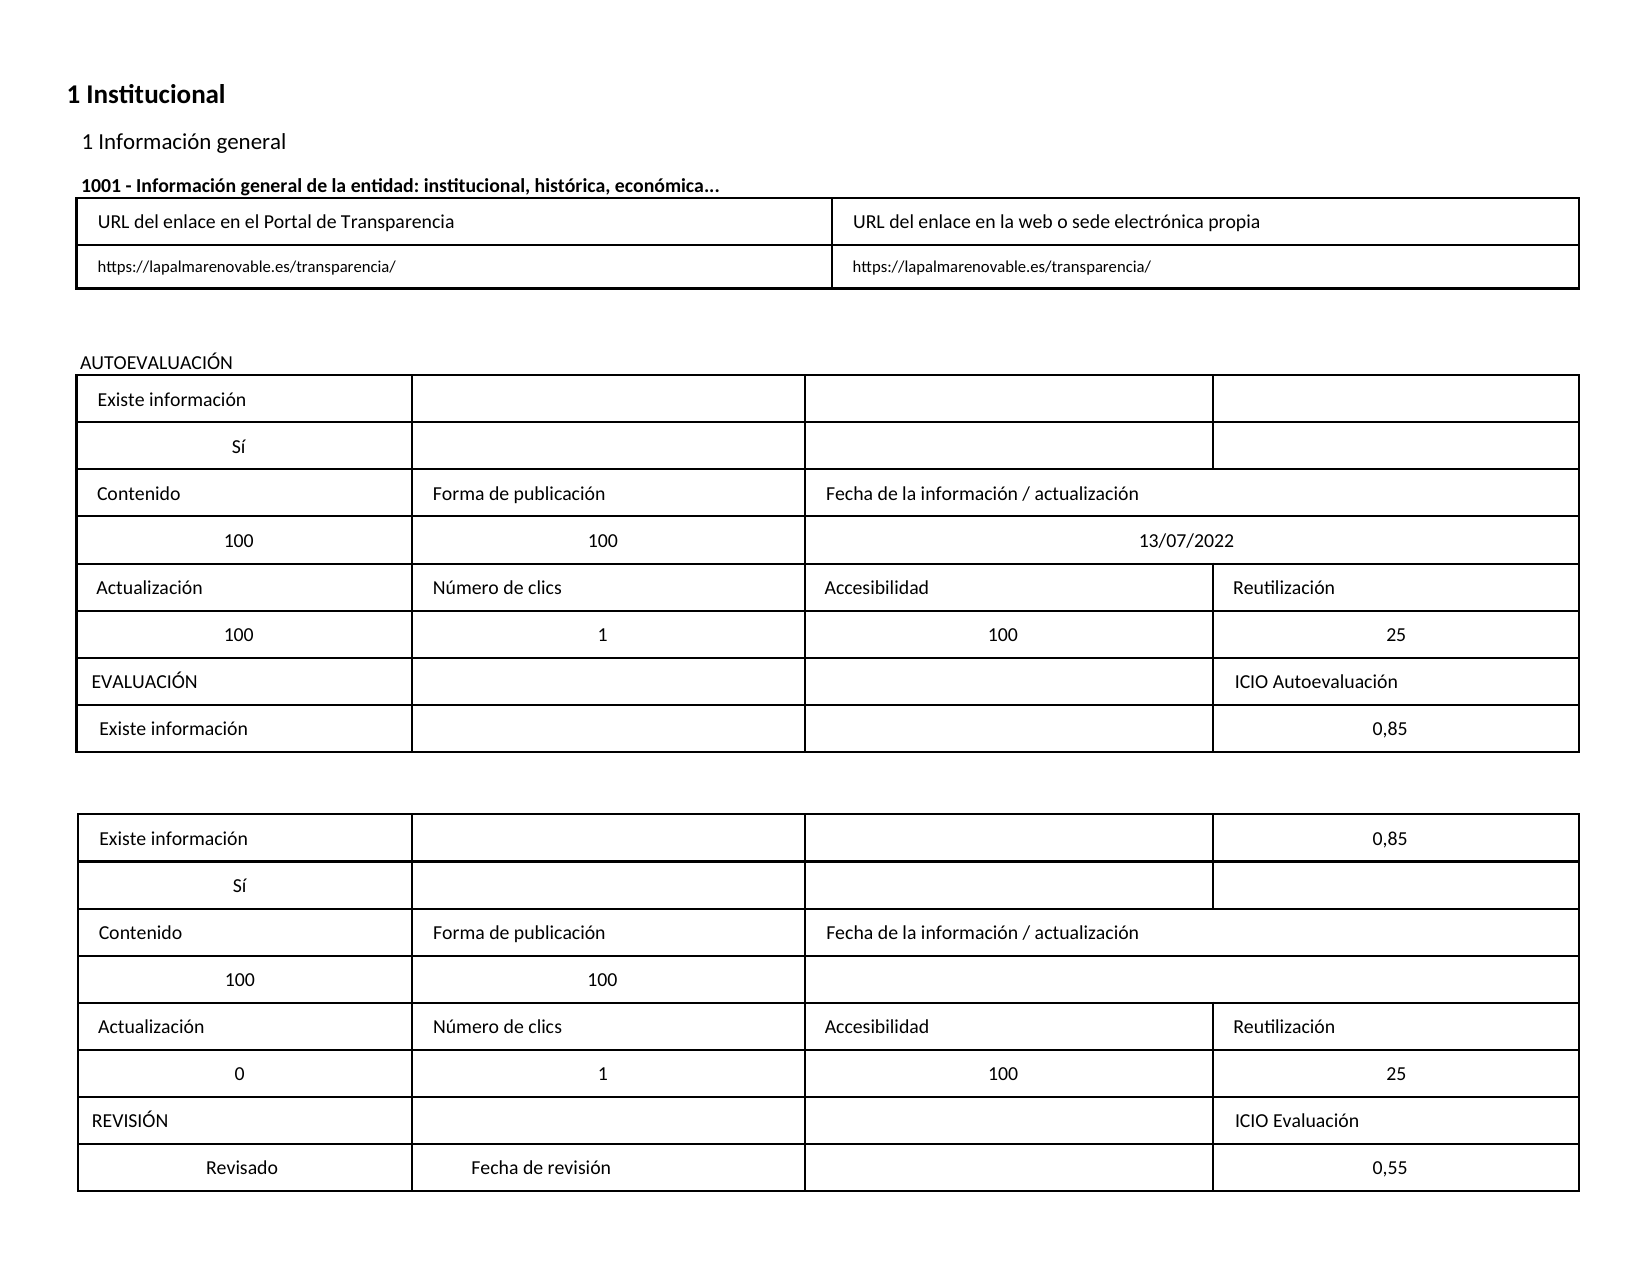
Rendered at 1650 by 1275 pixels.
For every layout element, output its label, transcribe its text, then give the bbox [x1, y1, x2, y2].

table_cell 1 [413, 612, 804, 657]
table_cell 100 [806, 612, 1212, 657]
table_cell Revisado [79, 1145, 411, 1190]
table_cell Forma de publicación [413, 910, 804, 954]
table_cell [1214, 863, 1578, 907]
table_cell Existe información [78, 706, 411, 751]
table_cell 0,85 [1214, 706, 1578, 751]
table_cell Contenido [78, 470, 411, 515]
table_cell Sí [79, 863, 411, 907]
table_cell [413, 423, 804, 468]
table_cell Fecha de revisión [413, 1145, 804, 1190]
table_cell [806, 423, 1212, 468]
table_cell Contenido [79, 910, 411, 954]
table_cell 100 [413, 957, 804, 1002]
table_cell ICIO Autoevaluación [1214, 659, 1578, 704]
table_cell Actualización [79, 1004, 411, 1049]
table_cell 100 [413, 517, 804, 562]
table_cell Forma de publicación [413, 470, 804, 515]
table_cell [806, 706, 1212, 751]
table_cell 1 [413, 1051, 804, 1096]
table_cell 100 [78, 612, 411, 657]
table_cell Reutilización [1214, 565, 1578, 609]
table_cell Fecha de la información / actualización [806, 910, 1578, 954]
table_cell 25 [1214, 612, 1578, 657]
table_cell REVISIÓN [79, 1098, 411, 1143]
table_cell https://lapalmarenovable.es/transparencia/ [833, 246, 1578, 287]
text AUTOEVALUACIÓN [80, 350, 1579, 374]
table_cell Reutilización [1214, 1004, 1578, 1049]
table_header [413, 815, 804, 860]
table_cell 0,55 [1214, 1145, 1578, 1190]
table_cell 100 [806, 1051, 1212, 1096]
table_cell [413, 659, 804, 704]
table_cell 13/07/2022 [806, 517, 1578, 562]
text 1001 - Información general de la entidad: institucional, histórica, económica... [81, 173, 1579, 197]
table_cell 0 [79, 1051, 411, 1096]
table_cell https://lapalmarenovable.es/transparencia/ [78, 246, 831, 287]
table_header URL del enlace en el Portal de Transparencia [78, 199, 831, 244]
table_cell [1214, 423, 1578, 468]
table_cell Fecha de la información / actualización [806, 470, 1578, 515]
table_cell [413, 863, 804, 907]
table_cell Número de clics [413, 565, 804, 609]
table_cell Accesibilidad [806, 565, 1212, 609]
table_cell [806, 1098, 1212, 1143]
table_header URL del enlace en la web o sede electrónica propia [833, 199, 1578, 244]
table_cell 100 [78, 517, 411, 562]
table_header Existe información [78, 376, 411, 421]
table_header [1214, 376, 1578, 421]
table_header Existe información [79, 815, 411, 860]
table_cell [806, 659, 1212, 704]
table_cell Accesibilidad [806, 1004, 1212, 1049]
text 1 Información general [81, 127, 1579, 155]
table_cell [806, 957, 1578, 1002]
table_cell [413, 706, 804, 751]
table_cell Actualización [78, 565, 411, 609]
table_cell Número de clics [413, 1004, 804, 1049]
table_header [806, 376, 1212, 421]
text 1 Institucional [66, 77, 1579, 111]
table_cell [806, 1145, 1212, 1190]
table_header [806, 815, 1212, 860]
table_cell ICIO Evaluación [1214, 1098, 1578, 1143]
table_cell 25 [1214, 1051, 1578, 1096]
table_cell [413, 1098, 804, 1143]
table_header [413, 376, 804, 421]
table_cell Sí [78, 423, 411, 468]
table_cell 100 [79, 957, 411, 1002]
table_cell [806, 863, 1212, 907]
table_cell EVALUACIÓN [78, 659, 411, 704]
table_header 0,85 [1214, 815, 1578, 860]
